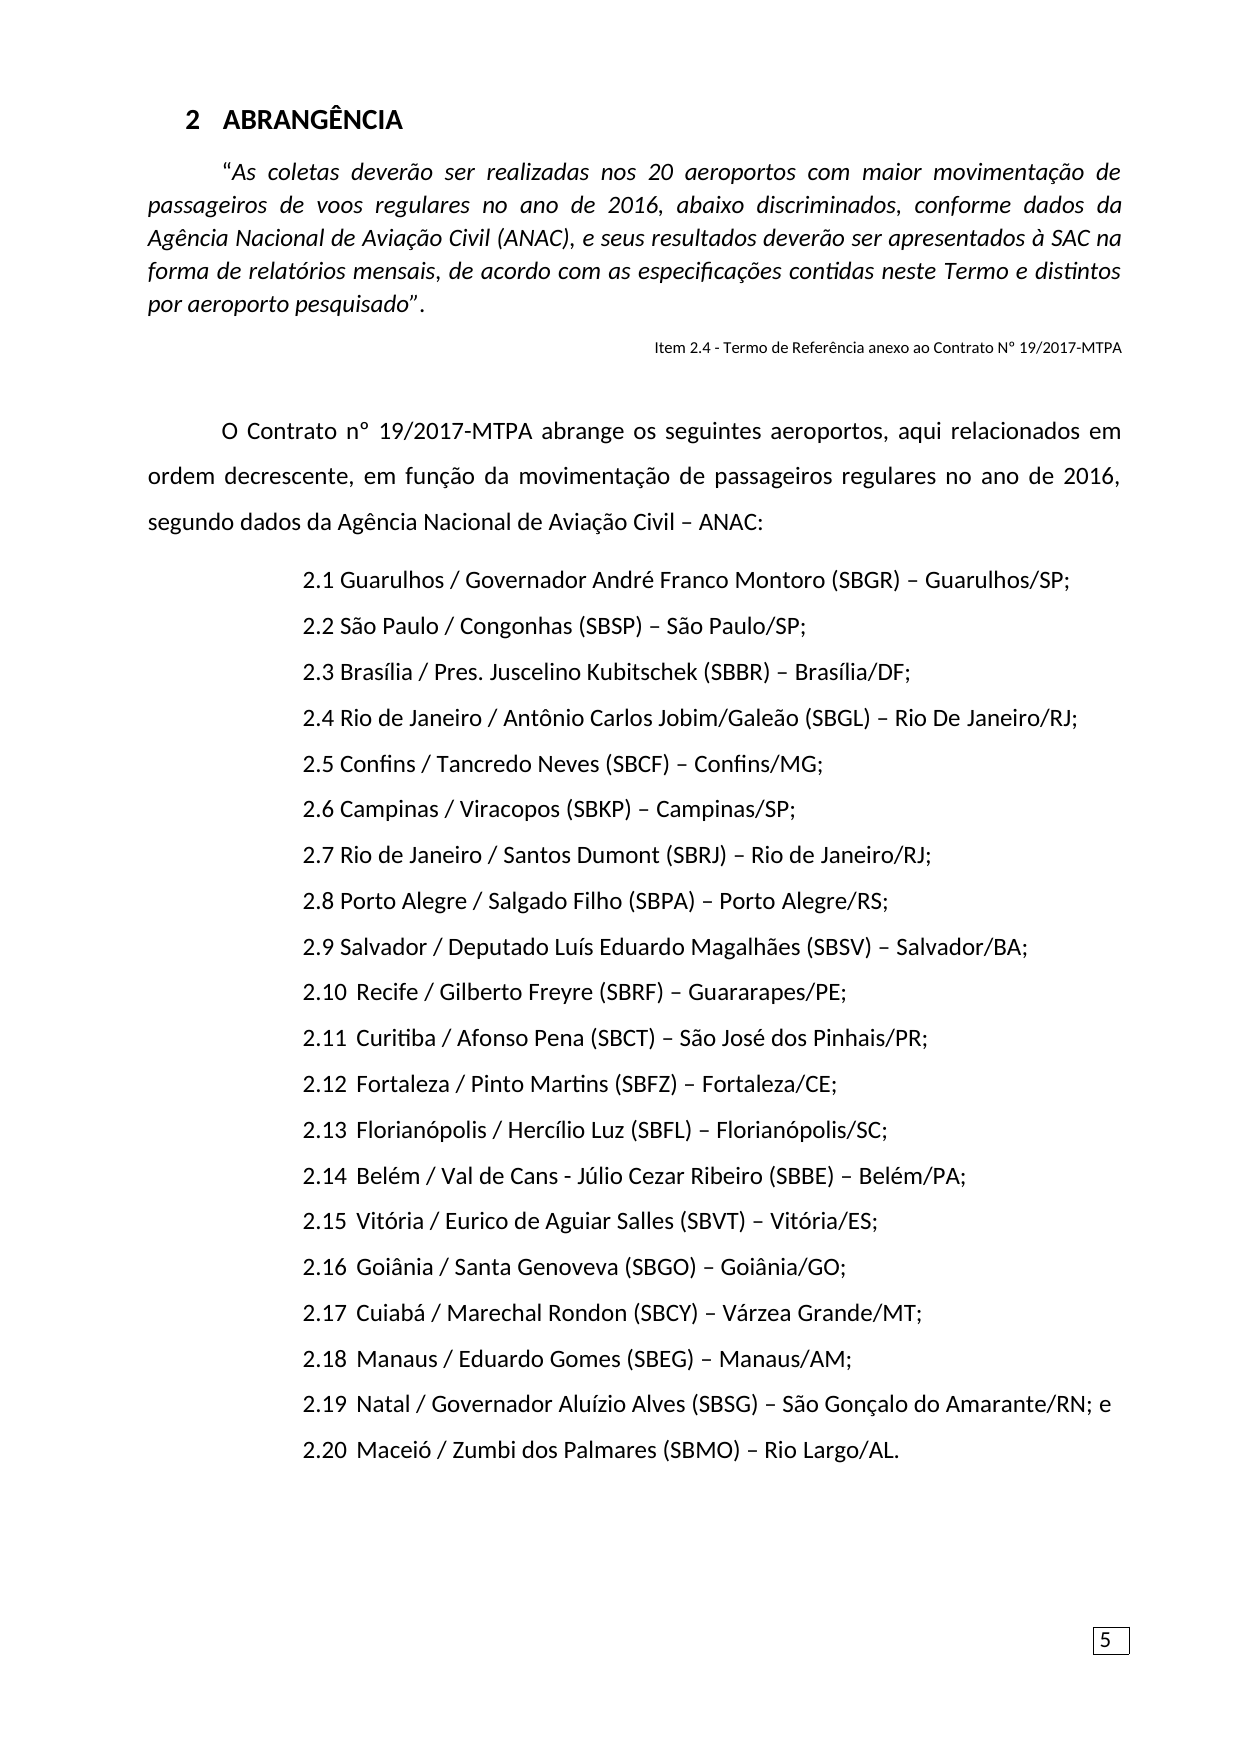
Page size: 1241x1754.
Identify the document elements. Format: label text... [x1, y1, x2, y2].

list Curitiba / Afonso Pena (SBCT) – São José dos Pinhais/PR; [302, 1022, 1165, 1053]
subtitle ABRANGÊNCIA [185, 101, 1165, 137]
list Goiânia / Santa Genoveva (SBGO) – Goiânia/GO; [302, 1251, 1165, 1282]
list Confins / Tancredo Neves (SBCF) – Confins/MG; [302, 748, 1165, 778]
list Natal / Governador Aluízio Alves (SBSG) – São Gonçalo do Amarante/RN; e [302, 1389, 1165, 1419]
list Salvador / Deputado Luís Eduardo Magalhães (SBSV) – Salvador/BA; [302, 931, 1165, 961]
list Rio de Janeiro / Antônio Carlos Jobim/Galeão (SBGL) – Rio De Janeiro/RJ; [302, 702, 1165, 732]
list Brasília / Pres. Juscelino Kubitschek (SBBR) – Brasília/DF; [302, 656, 1165, 687]
text Item 2.4 - Termo de Referência anexo ao Contrato Nº 19/2017-MTPA [654, 337, 1165, 358]
list Florianópolis / Hercílio Luz (SBFL) – Florianópolis/SC; [302, 1114, 1165, 1144]
list Cuiabá / Marechal Rondon (SBCY) – Várzea Grande/MT; [302, 1297, 1165, 1328]
list Manaus / Eduardo Gomes (SBEG) – Manaus/AM; [302, 1343, 1165, 1373]
list Vitória / Eurico de Aguiar Salles (SBVT) – Vitória/ES; [302, 1206, 1165, 1236]
list Belém / Val de Cans - Júlio Cezar Ribeiro (SBBE) – Belém/PA; [302, 1160, 1165, 1190]
list Campinas / Viracopos (SBKP) – Campinas/SP; [302, 793, 1165, 824]
list Guarulhos / Governador André Franco Montoro (SBGR) – Guarulhos/SP; [302, 564, 1165, 595]
list Rio de Janeiro / Santos Dumont (SBRJ) – Rio de Janeiro/RJ; [302, 839, 1165, 870]
list Porto Alegre / Salgado Filho (SBPA) – Porto Alegre/RS; [302, 885, 1165, 916]
list Recife / Gilberto Freyre (SBRF) – Guararapes/PE; [302, 977, 1165, 1007]
list Maceió / Zumbi dos Palmares (SBMO) – Rio Largo/AL. [302, 1434, 1165, 1465]
text O Contrato nº 19/2017-MTPA abrange os seguintes aeroportos, aqui relacionados em ordem decrescente, em função da movimentação de passageiros regulares no ano de 2016, segundo dados da Agência Nacional de Aviação Civil – ANAC: [148, 415, 1123, 537]
list Fortaleza / Pinto Martins (SBFZ) – Fortaleza/CE; [302, 1068, 1165, 1098]
list São Paulo / Congonhas (SBSP) – São Paulo/SP; [302, 610, 1165, 641]
text “As coletas deverão ser realizadas nos 20 aeroportos com maior movimentação de passageiros de voos regulares no ano de 2016, abaixo discriminados, conforme dados da Agência Nacional de Aviação Civil (ANAC), e seus resultados deverão ser apresentados à SAC na forma de relatórios mensais, de acordo com as especificações contidas neste Termo e distintos por aeroporto pesquisado”. [148, 156, 1122, 318]
